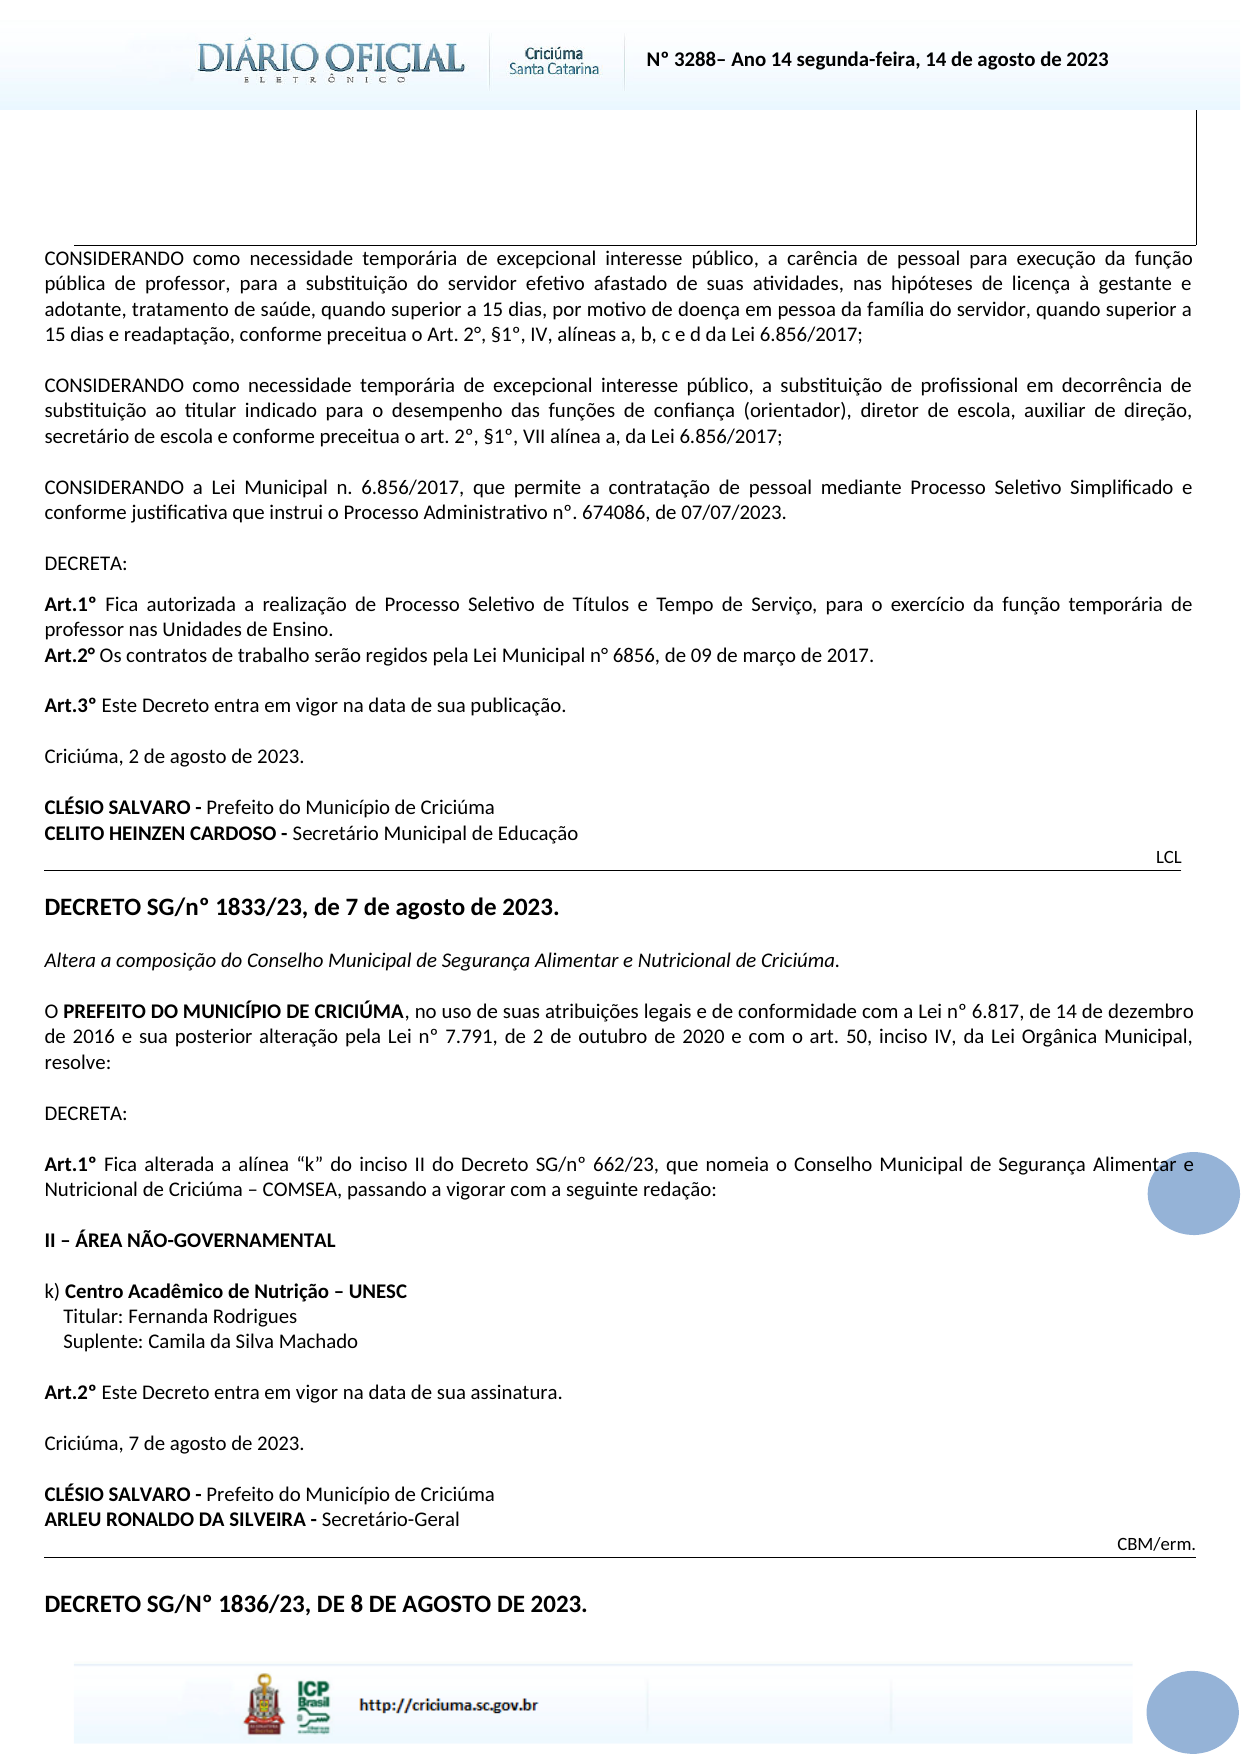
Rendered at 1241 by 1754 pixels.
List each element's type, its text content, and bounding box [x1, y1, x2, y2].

text Criciúma, 7 de agosto de 2023. [44, 1430, 1196, 1456]
text ARLEU RONALDO DA SILVEIRA - Secretário-Geral [44, 1507, 1196, 1532]
text LCL [44, 845, 1181, 870]
text DECRETO SG/Nº 1836/23, DE 8 DE AGOSTO DE 2023. [44, 1588, 1196, 1619]
text CONSIDERANDO a Lei Municipal n. 6.856/2017, que permite a contratação de pessoal mediante Processo Seletivo Simplificado e conforme justificativa que instrui o Processo Administrativo nº. 674086, de 07/07/2023. [44, 474, 1194, 525]
text CLÉSIO SALVARO - Prefeito do Município de Criciúma [44, 1481, 1196, 1507]
text CELITO HEINZEN CARDOSO - Secretário Municipal de Educação [44, 820, 1196, 845]
text k) Centro Acadêmico de Nutrição – UNESC [44, 1278, 1196, 1303]
text DECRETA: [44, 550, 1194, 576]
text II – ÁREA NÃO-GOVERNAMENTAL [44, 1227, 1196, 1252]
text CBM/erm. [44, 1532, 1196, 1557]
text Altera a composição do Conselho Municipal de Segurança Alimentar e Nutricional de Criciúma. [44, 947, 1196, 973]
text CLÉSIO SALVARO - Prefeito do Município de Criciúma [44, 794, 1196, 820]
text DECRETO SG/nº 1833/23, de 7 de agosto de 2023. [44, 891, 1196, 922]
text Art.1º Fica alterada a alínea “k” do inciso II do Decreto SG/nº 662/23, que nomeia o Conselho Municipal de Segurança Alimentar e Nutricional de Criciúma – COMSEA, passando a vigorar com a seguinte redação: [44, 1151, 1196, 1202]
text Art.3º Este Decreto entra em vigor na data de sua publicação. [44, 693, 1194, 718]
text DECRETA: [44, 1100, 1196, 1125]
text Criciúma, 2 de agosto de 2023. [44, 743, 1181, 769]
text Art.1º Fica autorizada a realização de Processo Seletivo de Títulos e Tempo de Serviço, para o exercício da função temporária de professor nas Unidades de Ensino. [44, 591, 1194, 642]
text Art.2º Este Decreto entra em vigor na data de sua assinatura. [44, 1379, 1196, 1405]
text Art.2° Os contratos de trabalho serão regidos pela Lei Municipal n° 6856, de 09 de março de 2017. [44, 642, 1194, 667]
text Suplente: Camila da Silva Machado [44, 1329, 1196, 1354]
text CONSIDERANDO como necessidade temporária de excepcional interesse público, a carência de pessoal para execução da função pública de professor, para a substituição do servidor efetivo afastado de suas atividades, nas hipóteses de licença à gestante e adotante, tratamento de saúde, quando superior a 15 dias, por motivo de doença em pessoa da família do servidor, quando superior a 15 dias e readaptação, conforme preceitua o Art. 2°, §1º, IV, alíneas a, b, c e d da Lei 6.856/2017; [44, 245, 1194, 347]
text Titular: Fernanda Rodrigues [44, 1303, 1196, 1329]
text O PREFEITO DO MUNICÍPIO DE CRICIÚMA, no uso de suas atribuições legais e de conformidade com a Lei nº 6.817, de 14 de dezembro de 2016 e sua posterior alteração pela Lei nº 7.791, de 2 de outubro de 2020 e com o art. 50, inciso IV, da Lei Orgânica Municipal, resolve: [44, 998, 1196, 1074]
text CONSIDERANDO como necessidade temporária de excepcional interesse público, a substituição de profissional em decorrência de substituição ao titular indicado para o desempenho das funções de confiança (orientador), diretor de escola, auxiliar de direção, secretário de escola e conforme preceitua o art. 2º, §1º, VII alínea a, da Lei 6.856/2017; [44, 372, 1194, 448]
